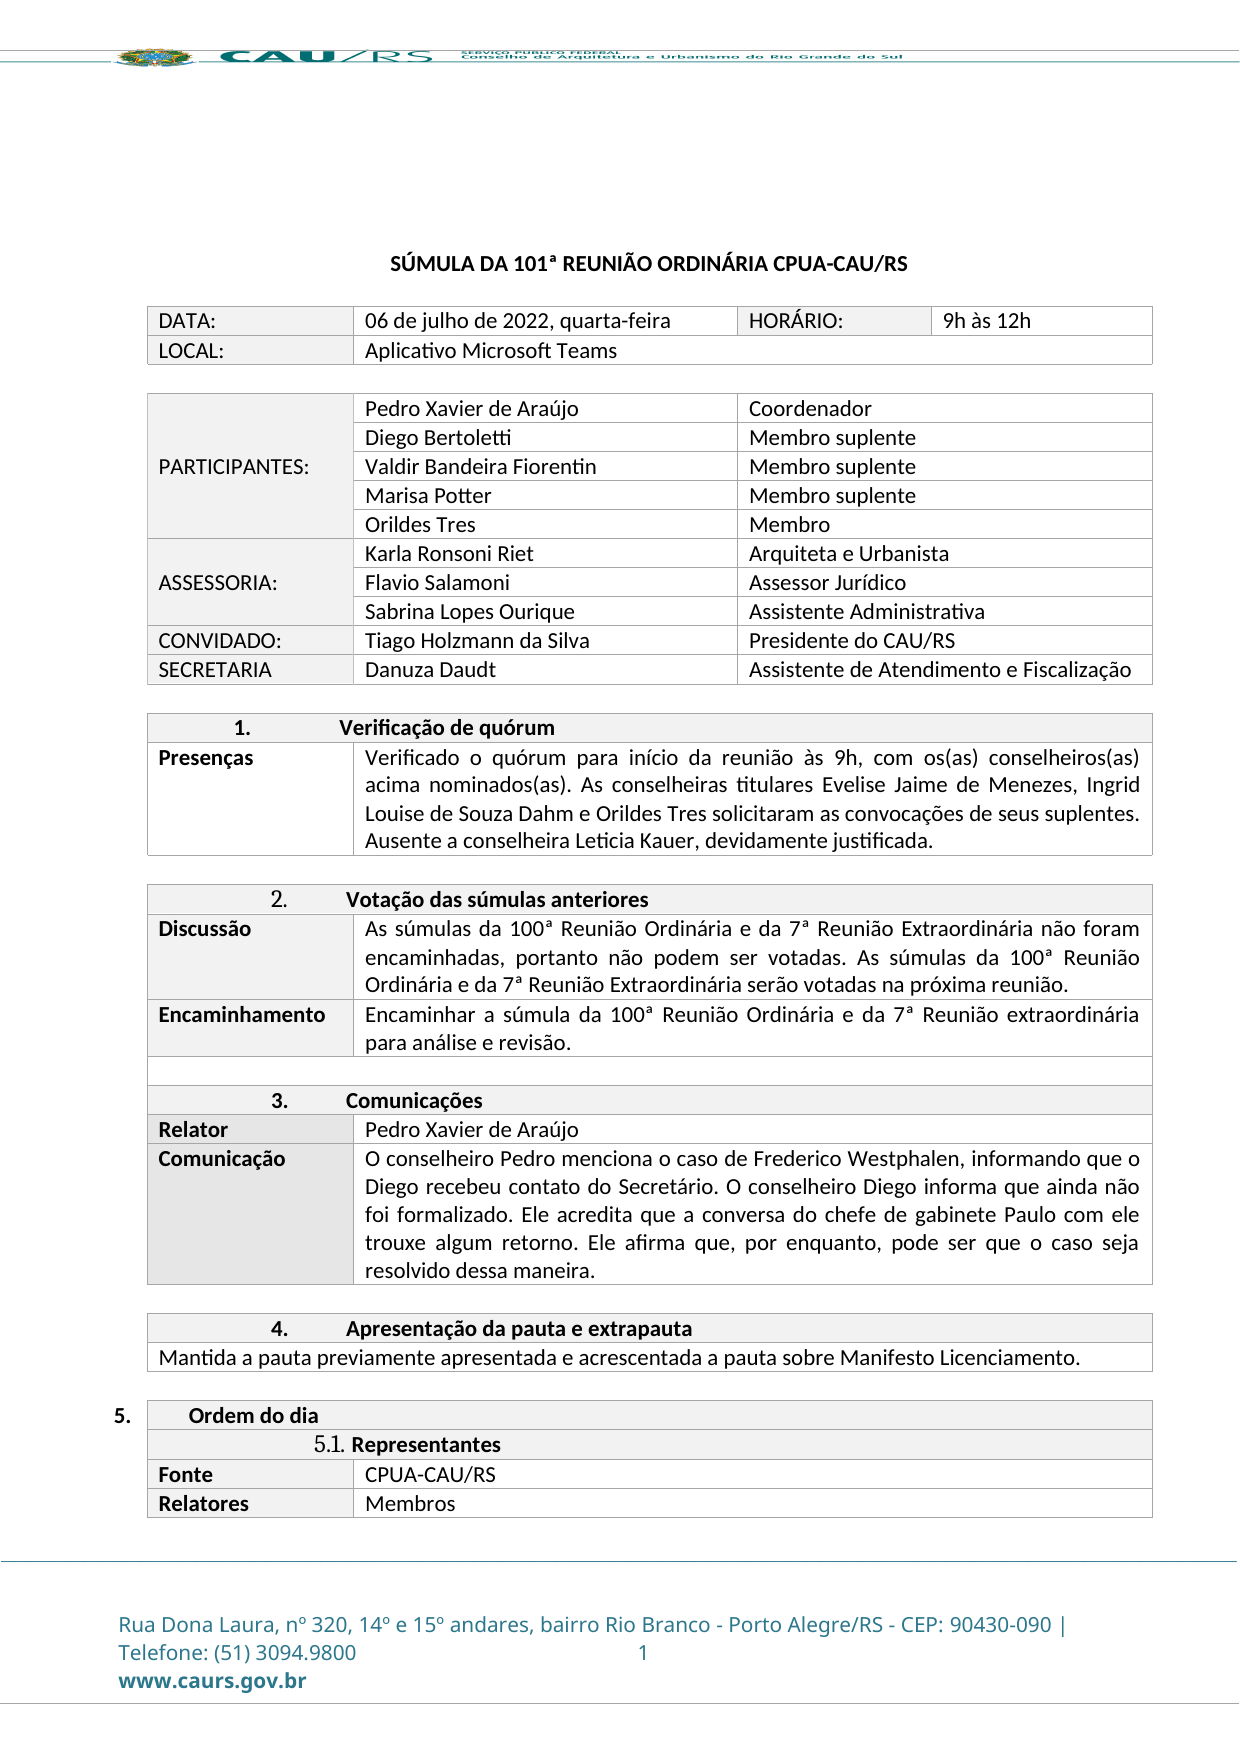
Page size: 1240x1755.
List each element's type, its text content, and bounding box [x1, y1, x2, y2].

table_cell Karla Ronsoni Riet [354, 539, 737, 567]
table_cell Membro suplente [738, 452, 1152, 480]
table_cell Membros [354, 1489, 1152, 1517]
table_cell As súmulas da 100ª Reunião Ordinária e da 7ª Reunião Extraordinária não foram encaminhadas, portanto não podem ser votadas. As súmulas da 100ª Reunião Ordinária e da 7ª Reunião Extraordinária serão votadas na próxima reunião. [354, 915, 1152, 999]
table_cell [148, 856, 1152, 884]
table_header HORÁRIO: [738, 307, 931, 335]
table_cell Marisa Potter [354, 481, 737, 509]
table_cell [147, 1285, 1153, 1313]
table_cell Valdir Bandeira Fiorentin [354, 452, 737, 480]
table_cell Verificação de quórum [148, 714, 1152, 742]
table_cell Aplicativo Microsoft Teams [354, 336, 1152, 364]
table_cell Membro suplente [738, 423, 1152, 451]
table_cell Representantes [148, 1430, 1152, 1459]
table_cell Arquiteta e Urbanista [738, 539, 1152, 567]
table_cell ASSESSORIA: [148, 539, 353, 625]
table_cell [147, 1372, 1153, 1400]
table_cell Danuza Daudt [354, 655, 737, 683]
table_cell Diego Bertoletti [354, 423, 737, 451]
table_cell Votação das súmulas anteriores [148, 885, 1152, 913]
table_cell Assistente Administrativa [738, 597, 1152, 625]
table_cell Assessor Jurídico [738, 568, 1152, 596]
table_cell [147, 685, 1153, 712]
table_cell Comunicação [148, 1144, 353, 1284]
table_header DATA: [148, 307, 353, 335]
table_cell Membro [738, 510, 1152, 538]
table_cell Presidente do CAU/RS [738, 626, 1152, 654]
table_cell Pedro Xavier de Araújo [354, 1115, 1152, 1143]
table_cell Relator [148, 1115, 353, 1143]
table_cell Mantida a pauta previamente apresentada e acrescentada a pauta sobre Manifesto Licenciamento. [148, 1343, 1152, 1371]
table_cell LOCAL: [148, 336, 353, 364]
table_cell Fonte [148, 1460, 353, 1488]
table_header 06 de julho de 2022, quarta-feira [354, 307, 737, 335]
table_cell Assistente de Atendimento e Fiscalização [738, 655, 1152, 683]
table_header 9h às 12h [932, 307, 1152, 335]
table_cell Apresentação da pauta e extrapauta [148, 1314, 1152, 1342]
table_cell Pedro Xavier de Araújo [354, 394, 737, 422]
table_cell Orildes Tres [354, 510, 737, 538]
table_cell Encaminhar a súmula da 100ª Reunião Ordinária e da 7ª Reunião extraordinária para análise e revisão. [354, 1000, 1152, 1056]
table_cell Membro suplente [738, 481, 1152, 509]
table_cell Discussão [148, 915, 353, 999]
table_cell SECRETARIA [148, 655, 353, 683]
table_cell Ordem do dia [148, 1401, 1152, 1429]
table_cell [148, 365, 1152, 393]
table_cell Encaminhamento [148, 1000, 353, 1056]
table_cell CPUA-CAU/RS [354, 1460, 1152, 1488]
table_cell Flavio Salamoni [354, 568, 737, 596]
text SÚMULA DA 101ª REUNIÃO ORDINÁRIA CPUA-CAU/RS [177, 249, 1121, 278]
table_cell Relatores [148, 1489, 353, 1517]
table_cell Sabrina Lopes Ourique [354, 597, 737, 625]
table_cell Tiago Holzmann da Silva [354, 626, 737, 654]
table_cell Verificado o quórum para início da reunião às 9h, com os(as) conselheiros(as) acima nominados(as). As conselheiras titulares Evelise Jaime de Menezes, Ingrid Louise de Souza Dahm e Orildes Tres solicitaram as convocações de seus suplentes. Ausente a conselheira Leticia Kauer, devidamente justificada. [354, 743, 1152, 855]
table_cell O conselheiro Pedro menciona o caso de Frederico Westphalen, informando que o Diego recebeu contato do Secretário. O conselheiro Diego informa que ainda não foi formalizado. Ele acredita que a conversa do chefe de gabinete Paulo com ele trouxe algum retorno. Ele afirma que, por enquanto, pode ser que o caso seja resolvido dessa maneira. [354, 1144, 1152, 1284]
table_cell Comunicações [148, 1086, 1152, 1114]
table_cell PARTICIPANTES: [148, 394, 353, 538]
table_cell Coordenador [738, 394, 1152, 422]
table_cell [148, 1057, 1152, 1085]
table_cell CONVIDADO: [148, 626, 353, 654]
table_cell Presenças [148, 743, 353, 855]
